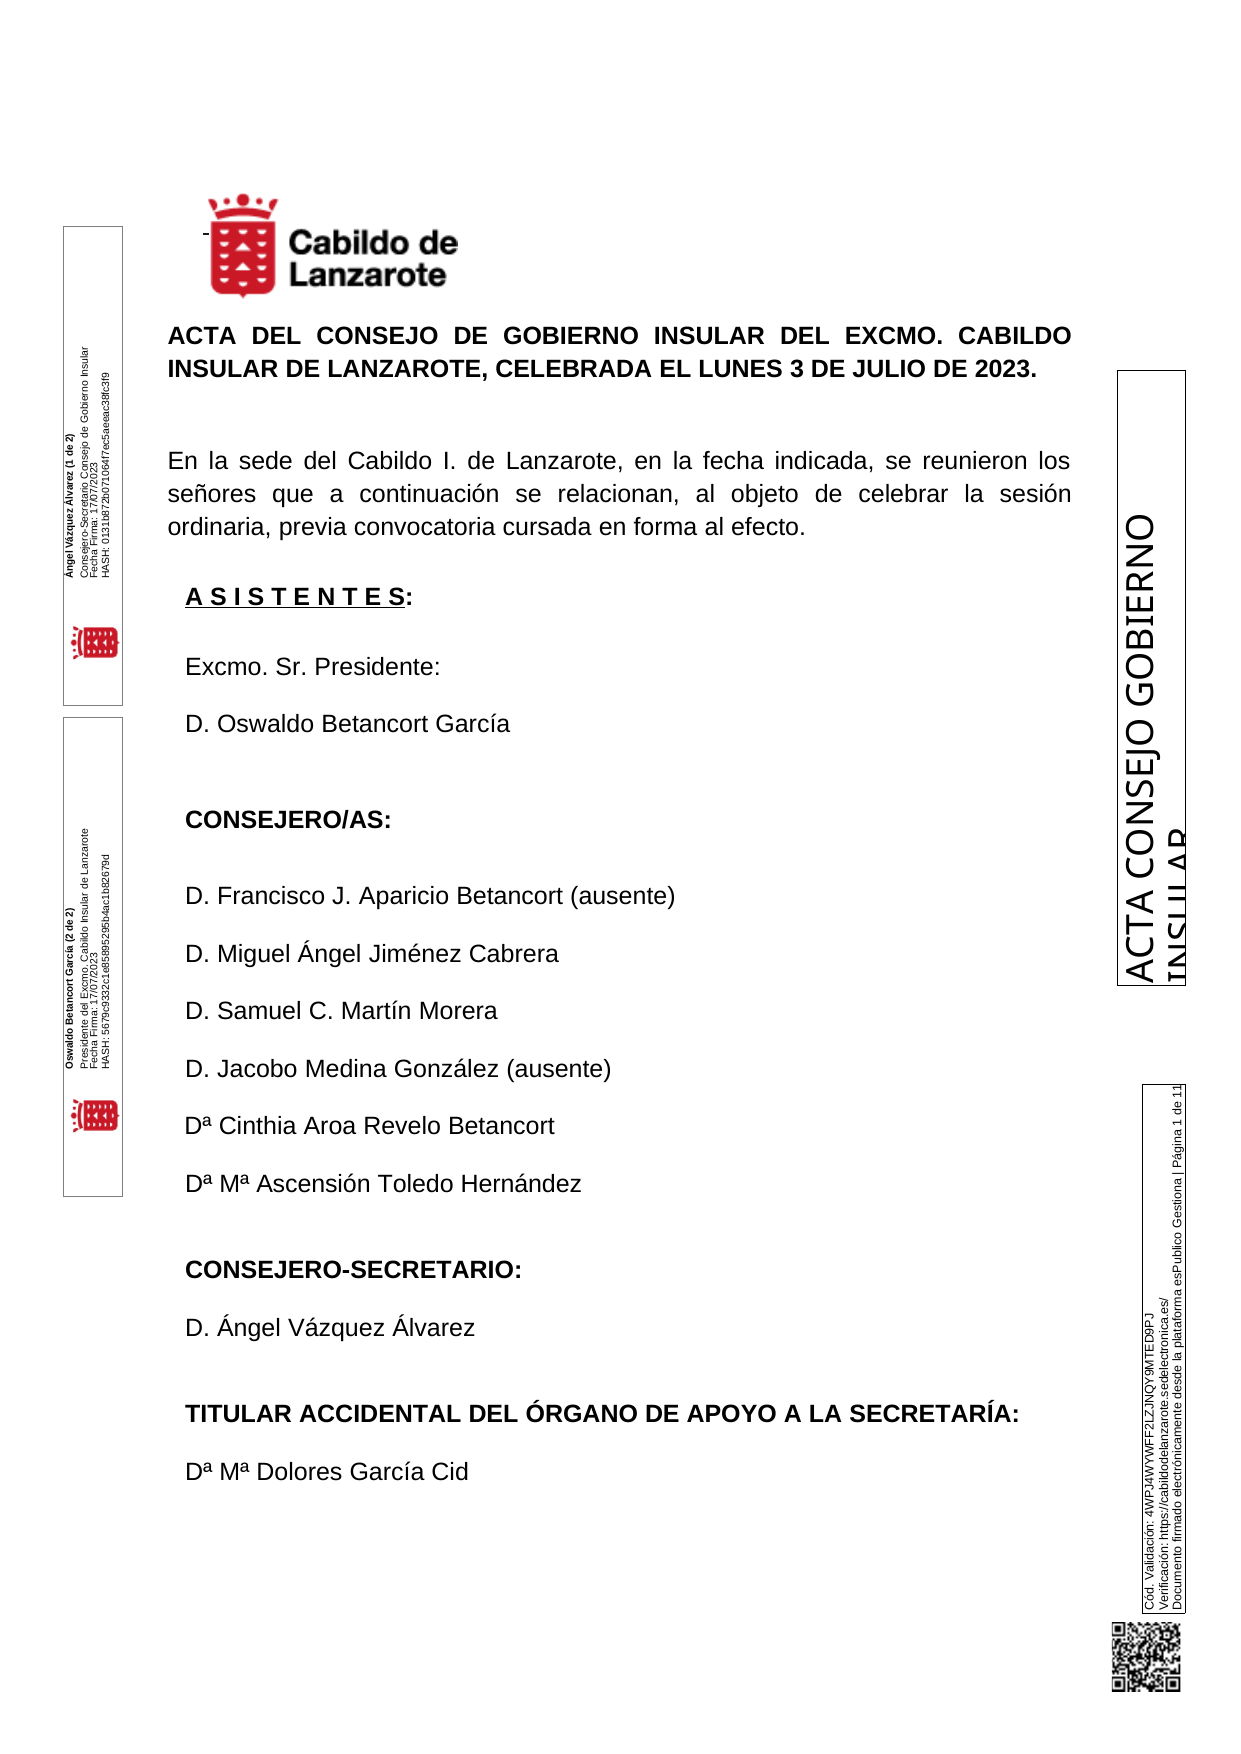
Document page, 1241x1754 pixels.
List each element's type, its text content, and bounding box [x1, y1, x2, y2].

text Oswaldo Betancort García (2 de 2) [64, 844, 75, 1035]
text D. Ángel Vázquez Álvarez [185, 1313, 1084, 1341]
text D. Miguel Ángel Jiménez Cabrera [185, 939, 1084, 967]
subtitle ACTA DEL CONSEJO DE GOBIERNO INSULAR DEL EXCMO. CABILDO INSULAR DE LANZAROTE, CELEBRADA EL LUNES 3 DE JULIO DE 2023. [167, 321, 1072, 383]
text D. Francisco J. Aparicio Betancort (ausente) [185, 881, 1084, 910]
text Presidente del Excmo. Cabildo Insular de Lanzarote Fecha Firma: 17/07/2023 [79, 844, 99, 1031]
text Oswaldo Betancort García (2 de 2) [64, 1042, 75, 1196]
subtitle CONSEJERO/AS: [185, 805, 1084, 834]
text D. Oswaldo Betancort García [185, 709, 1084, 738]
text En la sede del Cabildo I. de Lanzarote, en la fecha indicada, se reunieron los señores que a continuación se relacionan, al objeto de celebrar la sesión ordinaria, previa convocatoria cursada en forma al efecto. [167, 446, 1072, 540]
text Excmo. Sr. Presidente: [185, 652, 1084, 681]
picture [111, 622, 121, 662]
text Verificación: https://cabildodelanzarote.sedelectronica.es/ [1157, 1086, 1170, 1612]
text HASH: 5679c9332c1e85895295b4ac1b82679d [100, 844, 111, 1031]
picture [1111, 1622, 1181, 1692]
picture [68, 1095, 121, 1135]
text HASH: 0131b872b071064f7ec5aeeac38fc3f9 [100, 353, 111, 705]
text Documento firmado electrónicamente desde la plataforma esPublico Gestiona | Página 1 de 11 [1170, 1086, 1183, 1612]
text D. Samuel C. Martín Morera [185, 996, 1084, 1025]
text Ángel Vázquez Álvarez (1 de 2) [64, 353, 75, 705]
subtitle TITULAR ACCIDENTAL DEL ÓRGANO DE APOYO A LA SECRETARÍA: [185, 1399, 1084, 1428]
text D. Jacobo Medina González (ausente) Dª Cinthia Aroa Revelo Betancort [69, 1031, 660, 1146]
text Dª Mª Ascensión Toledo Hernández [185, 1169, 1084, 1197]
picture [75, 622, 100, 662]
text Dª Mª Dolores García Cid [185, 1457, 1084, 1485]
text Cód. Validación: 4WPJ4WYWFF2LZJNQY9MTED9PJ [1143, 1086, 1156, 1612]
text ACTA CONSEJO GOBIERNO INSULAR [1118, 372, 1183, 985]
text A S I S T E N T E S: [185, 582, 1084, 611]
text Consejero-Secretario Consejo de Gobierno Insular Fecha Firma: 17/07/2023 [79, 353, 99, 611]
subtitle CONSEJERO-SECRETARIO: [185, 1255, 1084, 1284]
picture [208, 193, 458, 299]
